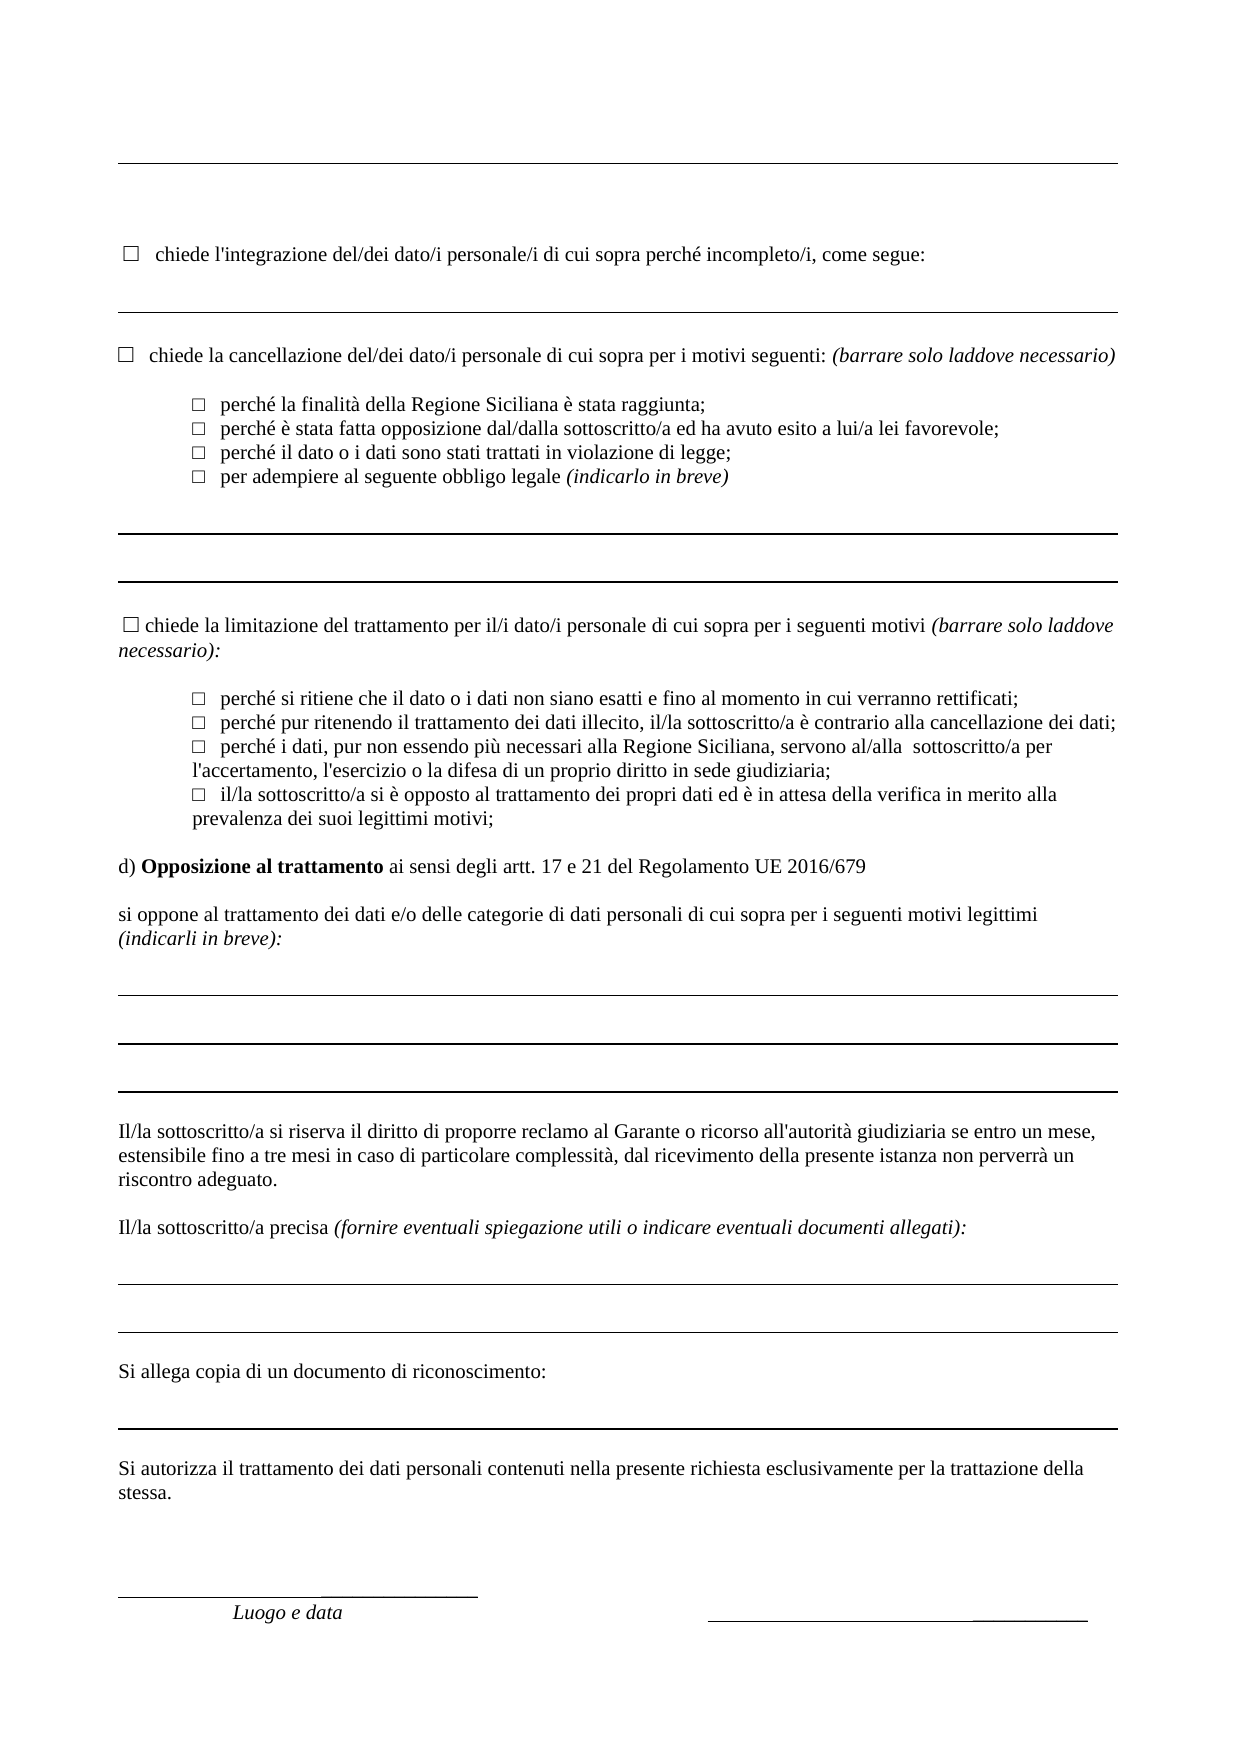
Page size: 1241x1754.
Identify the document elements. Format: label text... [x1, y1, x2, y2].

text □ chiede la cancellazione del/dei dato/i personale di cui sopra per i motivi seguenti: (barrare solo laddove necessario) [118, 339, 1122, 368]
text _______________ [118, 1576, 1122, 1600]
text □ per adempiere al seguente obbligo legale (indicarlo in breve) [118, 464, 1122, 488]
text Il/la sottoscritto/a precisa (fornire eventuali spiegazione utili o indicare eventuali documenti allegati): [118, 1215, 1122, 1239]
text d) Opposizione al trattamento ai sensi degli artt. 17 e 21 del Regolamento UE 2016/679 [118, 854, 1122, 878]
text □ perché pur ritenendo il trattamento dei dati illecito, il/la sottoscritto/a è contrario alla cancellazione dei dati; [118, 710, 1122, 734]
text Si allega copia di un documento di riconoscimento: [118, 1359, 1122, 1383]
text □ perché la finalità della Regione Siciliana è stata raggiunta; [118, 392, 1122, 416]
text □ chiede l'integrazione del/dei dato/i personale/i di cui sopra perché incompleto/i, come segue: [118, 238, 1122, 267]
text □ perché i dati, pur non essendo più necessari alla Regione Siciliana, servono al/alla sottoscritto/a per l'accertamento, l'esercizio o la difesa di un proprio diritto in sede giudiziaria; [118, 734, 1122, 782]
text Il/la sottoscritto/a si riserva il diritto di proporre reclamo al Garante o ricorso all'autorità giudiziaria se entro un mese, estensibile fino a tre mesi in caso di particolare complessità, dal ricevimento della presente istanza non perverrà un riscontro adeguato. [118, 1119, 1122, 1191]
text □ perché il dato o i dati sono stati trattati in violazione di legge; [118, 440, 1122, 464]
text Si autorizza il trattamento dei dati personali contenuti nella presente richiesta esclusivamente per la trattazione della stessa. [118, 1456, 1122, 1504]
text Luogo e data ___________ [118, 1600, 1122, 1624]
text si oppone al trattamento dei dati e/o delle categorie di dati personali di cui sopra per i seguenti motivi legittimi (indicarli in breve): [118, 902, 1122, 950]
text □ perché si ritiene che il dato o i dati non siano esatti e fino al momento in cui verranno rettificati; [118, 686, 1122, 710]
text □ il/la sottoscritto/a si è opposto al trattamento dei propri dati ed è in attesa della verifica in merito alla prevalenza dei suoi legittimi motivi; [118, 782, 1122, 830]
text □ chiede la limitazione del trattamento per il/i dato/i personale di cui sopra per i seguenti motivi (barrare solo laddove necessario): [118, 609, 1122, 662]
text □ perché è stata fatta opposizione dal/dalla sottoscritto/a ed ha avuto esito a lui/a lei favorevole; [118, 416, 1122, 440]
